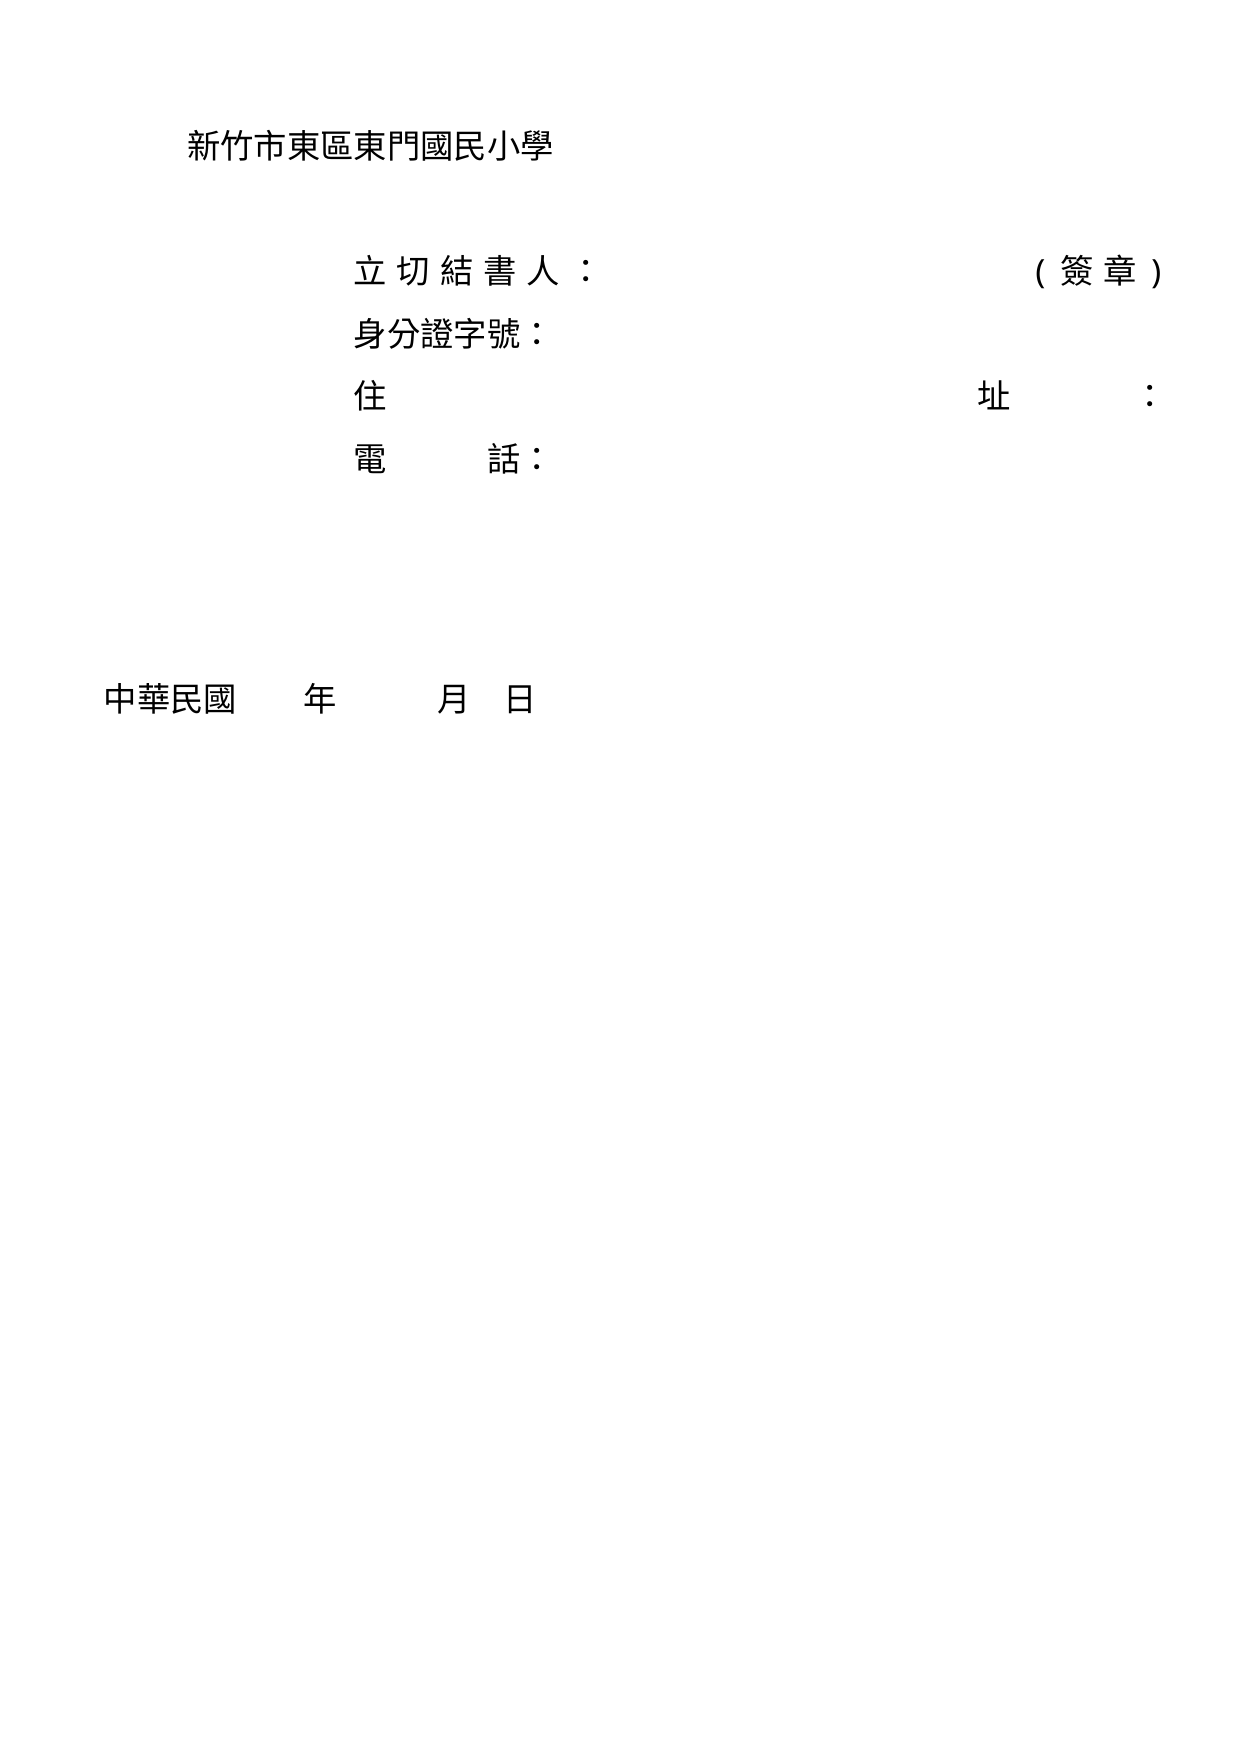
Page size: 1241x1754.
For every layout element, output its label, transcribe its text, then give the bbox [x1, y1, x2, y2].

text 中華民國 年 月 日 [103, 672, 1167, 721]
text 立切結書人： (簽章) 身分證字號： [353, 245, 1167, 356]
text 住 址： 電 話： [353, 370, 1167, 481]
text 新竹市東區東門國民小學 [153, 119, 1167, 168]
